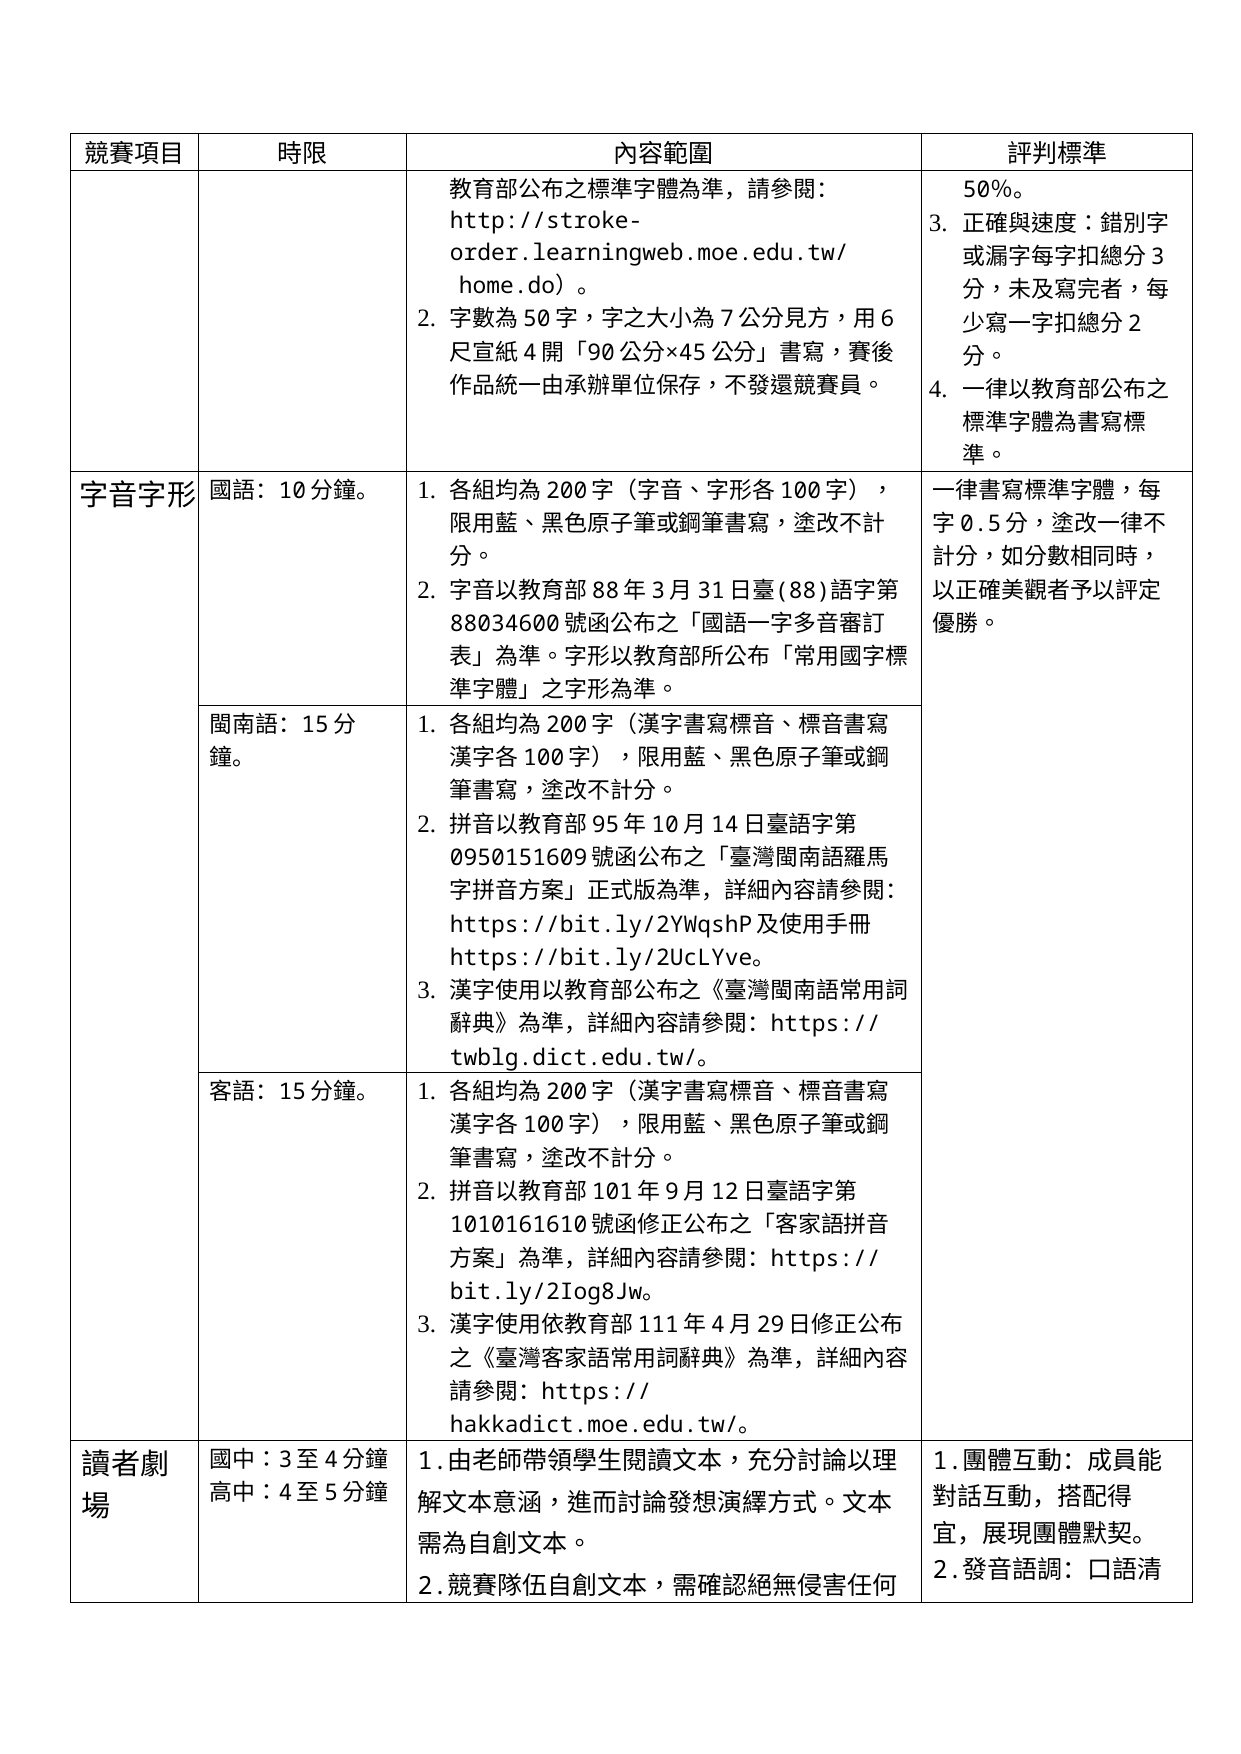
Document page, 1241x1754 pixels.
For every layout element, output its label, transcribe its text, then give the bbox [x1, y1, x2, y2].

table_cell 1.由老師帶領學生閱讀文本，充分討論以理解文本意涵，進而討論發想演繹方式。文本需為自創文本。 2.競賽隊伍自創文本，需確認絕無侵害任何 [407, 1441, 921, 1602]
table_cell 讀者劇場 [71, 1441, 198, 1602]
table_cell 一律書寫標準字體，每字0.5分，塗改一律不計分，如分數相同時，以正確美觀者予以評定優勝。 [922, 472, 1192, 1439]
table_cell [199, 171, 406, 471]
table_header 內容範圍 [407, 134, 921, 170]
table_header 競賽項目 [71, 134, 198, 170]
table_cell 國語：10分鐘。 [199, 472, 406, 704]
table_cell 各組均為200字（漢字書寫標音、標音書寫漢字各100字），限用藍、黑色原子筆或鋼筆書寫，塗改不計分。 拼音以教育部101年9月12日臺語字第1010161610號函修正公布之「客家語拼音方案」為準，詳細內容請參閱：https://bit.ly/2Iog8Jw。 漢字使用依教育部111年4月29日修正公布之《臺灣客家語常用詞辭典》為準，詳細內容請參閱：https://hakkadict.moe.edu.tw/。 [407, 1073, 921, 1439]
table_header 時限 [199, 134, 406, 170]
table_cell 國中：3至4分鐘 高中：4至5分鐘 [199, 1441, 406, 1602]
table_cell 教育部公布之標準字體為準，請參閱：http://stroke-order.learningweb.moe.edu.tw/ home.do）。 字數為50字，字之大小為7公分見方，用6尺宣紙4開「90公分×45公分」書寫，賽後作品統一由承辦單位保存，不發還競賽員。 [407, 171, 921, 471]
table_cell 字音字形 [71, 472, 198, 1439]
table_cell 各組均為200字（漢字書寫標音、標音書寫漢字各100字），限用藍、黑色原子筆或鋼筆書寫，塗改不計分。 拼音以教育部95年10月14日臺語字第0950151609號函公布之「臺灣閩南語羅馬字拼音方案」正式版為準，詳細內容請參閱：https://bit.ly/2YWqshP及使用手冊https://bit.ly/2UcLYve。 漢字使用以教育部公布之《臺灣閩南語常用詞辭典》為準，詳細內容請參閱：https://twblg.dict.edu.tw/。 [407, 706, 921, 1072]
table_cell 閩南語：15分鐘。 [199, 706, 406, 1072]
table_cell 各組均為200字（字音、字形各100字），限用藍、黑色原子筆或鋼筆書寫，塗改不計分。 字音以教育部88年3月31日臺(88)語字第88034600號函公布之「國語一字多音審訂表」為準。字形以教育部所公布「常用國字標準字體」之字形為準。 [407, 472, 921, 704]
table_cell [71, 171, 198, 471]
table_cell 1.團體互動：成員能對話互動，搭配得宜，展現團體默契。 2.發音語調：口語清 [922, 1441, 1192, 1602]
table_header 評判標準 [922, 134, 1192, 170]
table_cell 客語：15分鐘。 [199, 1073, 406, 1439]
table_cell 筆法：占50％。 結構與章法：占50％。 正確與速度：錯別字或漏字每字扣總分3分，未及寫完者，每少寫一字扣總分2分。 一律以教育部公布之標準字體為書寫標準。 [922, 171, 1192, 471]
